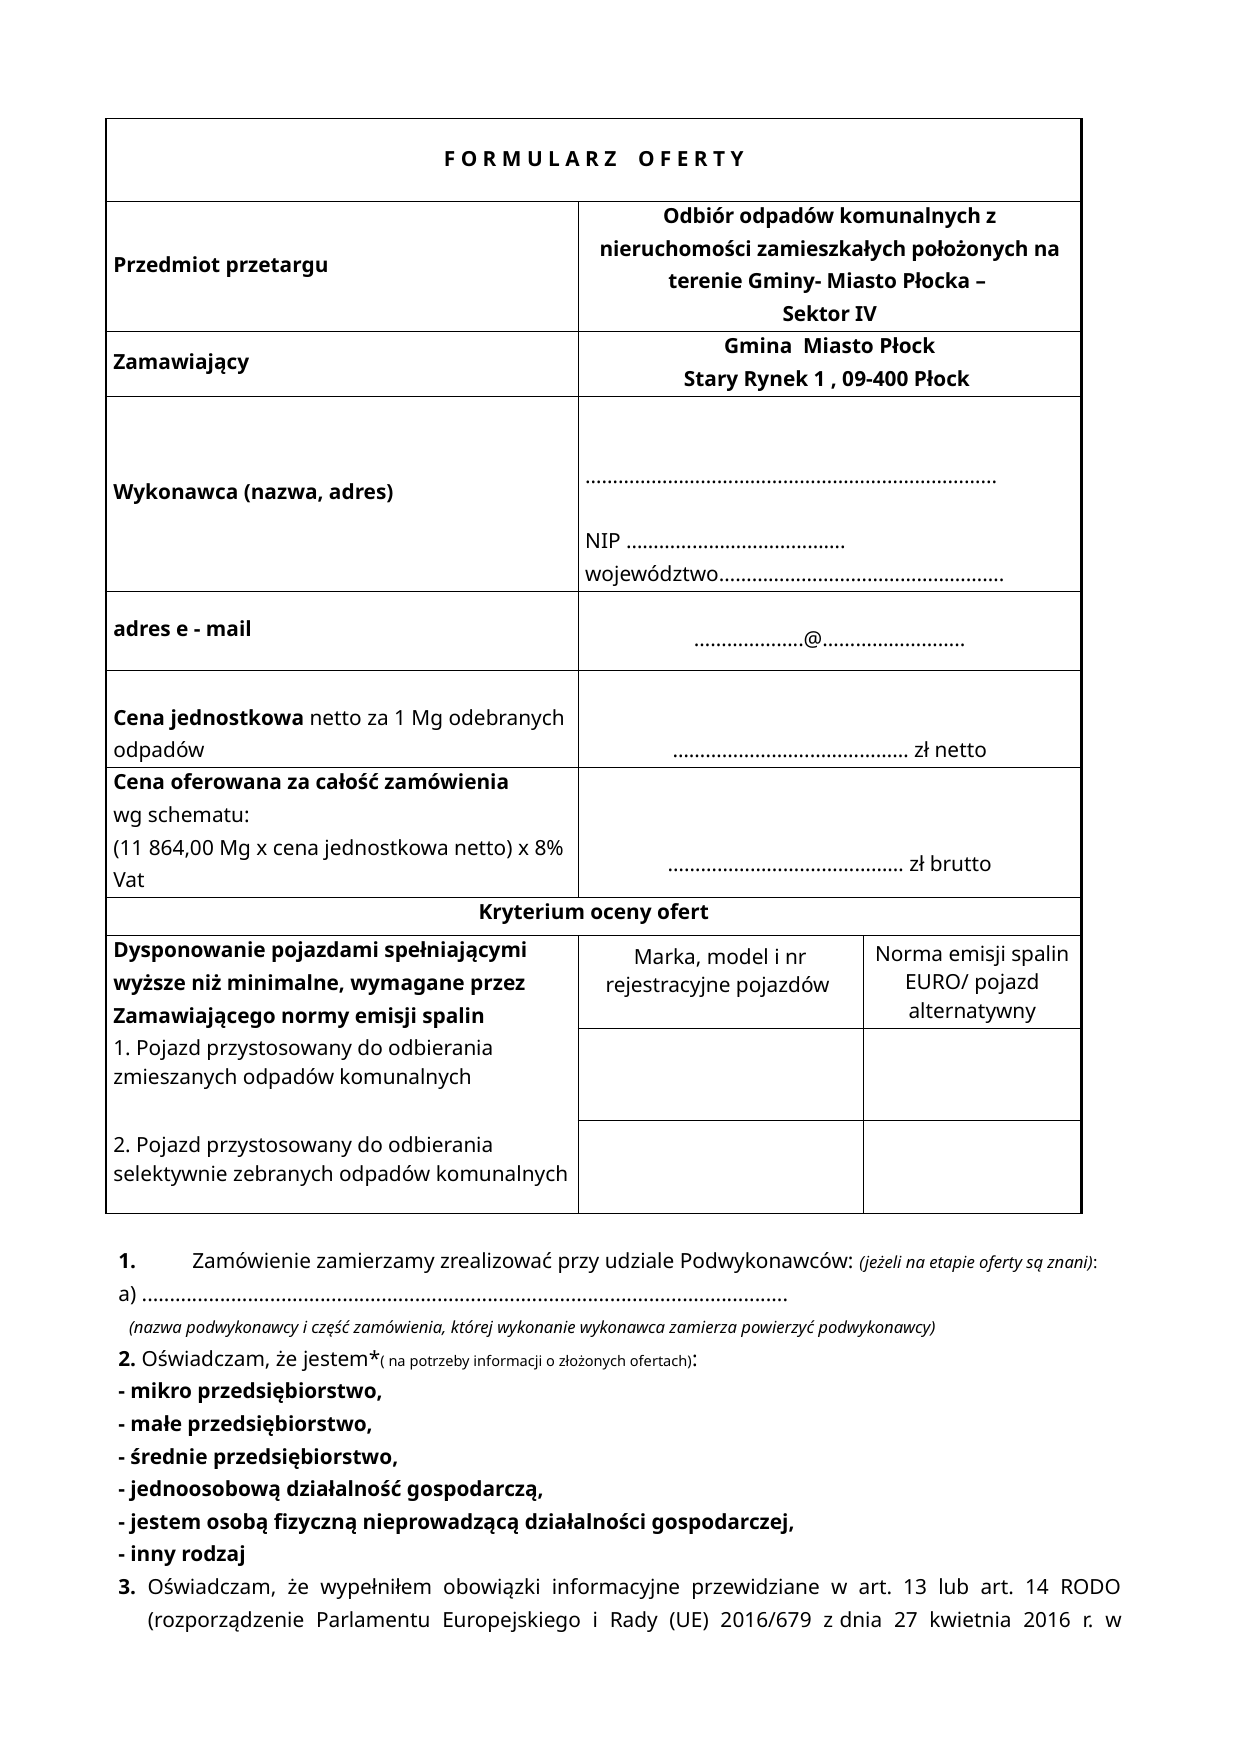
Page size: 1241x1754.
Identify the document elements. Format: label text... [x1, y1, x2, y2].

text - jestem osobą fizyczną nieprowadzącą działalności gospodarczej, [118, 1507, 1122, 1535]
table_cell [579, 1121, 863, 1213]
table_cell Marka, model i nr rejestracyjne pojazdów [579, 936, 863, 1028]
text - jednoosobową działalność gospodarczą, [118, 1474, 1122, 1503]
table_cell Cena jednostkowa netto za 1 Mg odebranych odpadów [107, 671, 578, 767]
table_cell [864, 1029, 1080, 1120]
table_cell …………………….……………… zł netto [579, 671, 1080, 767]
table_cell Dysponowanie pojazdami spełniającymi wyższe niż minimalne, wymagane przez Zamawiającego normy emisji spalin 1. Pojazd przystosowany do odbierania zmieszanych odpadów komunalnych 2. Pojazd przystosowany do odbierania selektywnie zebranych odpadów komunalnych [107, 936, 578, 1213]
text - średnie przedsiębiorstwo, [118, 1442, 1122, 1470]
table_cell Cena oferowana za całość zamówienia wg schematu: (11 864,00 Mg x cena jednostkowa netto) x 8% Vat [107, 768, 578, 897]
table_cell ………………..@…………………….. [579, 592, 1080, 670]
table_cell [579, 1029, 863, 1120]
table_cell [864, 1121, 1080, 1213]
table_cell Zamawiający [107, 332, 578, 396]
table_cell Norma emisji spalin EURO/ pojazd alternatywny [864, 936, 1080, 1028]
table_cell …………………….……………… zł brutto [579, 768, 1080, 897]
table_header F O R M U L A R Z O F E R T Y [107, 119, 1080, 201]
table_cell Odbiór odpadów komunalnych z nieruchomości zamieszkałych położonych na terenie Gminy- Miasto Płocka – Sektor IV [579, 202, 1080, 331]
table_cell adres e - mail [107, 592, 578, 670]
table_cell Kryterium oceny ofert [107, 898, 1080, 935]
text 1. Zamówienie zamierzamy zrealizować przy udziale Podwykonawców: (jeżeli na etapie oferty są znani): [118, 1246, 1122, 1274]
table_cell ………………………………………………………………... NIP …………………………………. województwo……………………………………………. [579, 397, 1080, 591]
table_cell Wykonawca (nazwa, adres) [107, 397, 578, 591]
text 2. Oświadczam, że jestem*( na potrzeby informacji o złożonych ofertach): [118, 1344, 1122, 1372]
text - małe przedsiębiorstwo, [118, 1409, 1122, 1438]
table_cell Przedmiot przetargu [107, 202, 578, 331]
text - inny rodzaj [118, 1539, 1122, 1568]
table_cell Gmina Miasto Płock Stary Rynek 1 , 09-400 Płock [579, 332, 1080, 396]
text a) .................................................................................................................... [118, 1279, 1122, 1307]
text - mikro przedsiębiorstwo, [118, 1377, 1122, 1405]
text (nazwa podwykonawcy i część zamówienia, której wykonanie wykonawca zamierza powierzyć podwykonawcy) [118, 1311, 1122, 1340]
text 3. Oświadczam, że wypełniłem obowiązki informacyjne przewidziane w art. 13 lub art. 14 RODO (rozporządzenie Parlamentu Europejskiego i Rady (UE) 2016/679 z dnia 27 kwietnia 2016 r. w [118, 1572, 1122, 1633]
